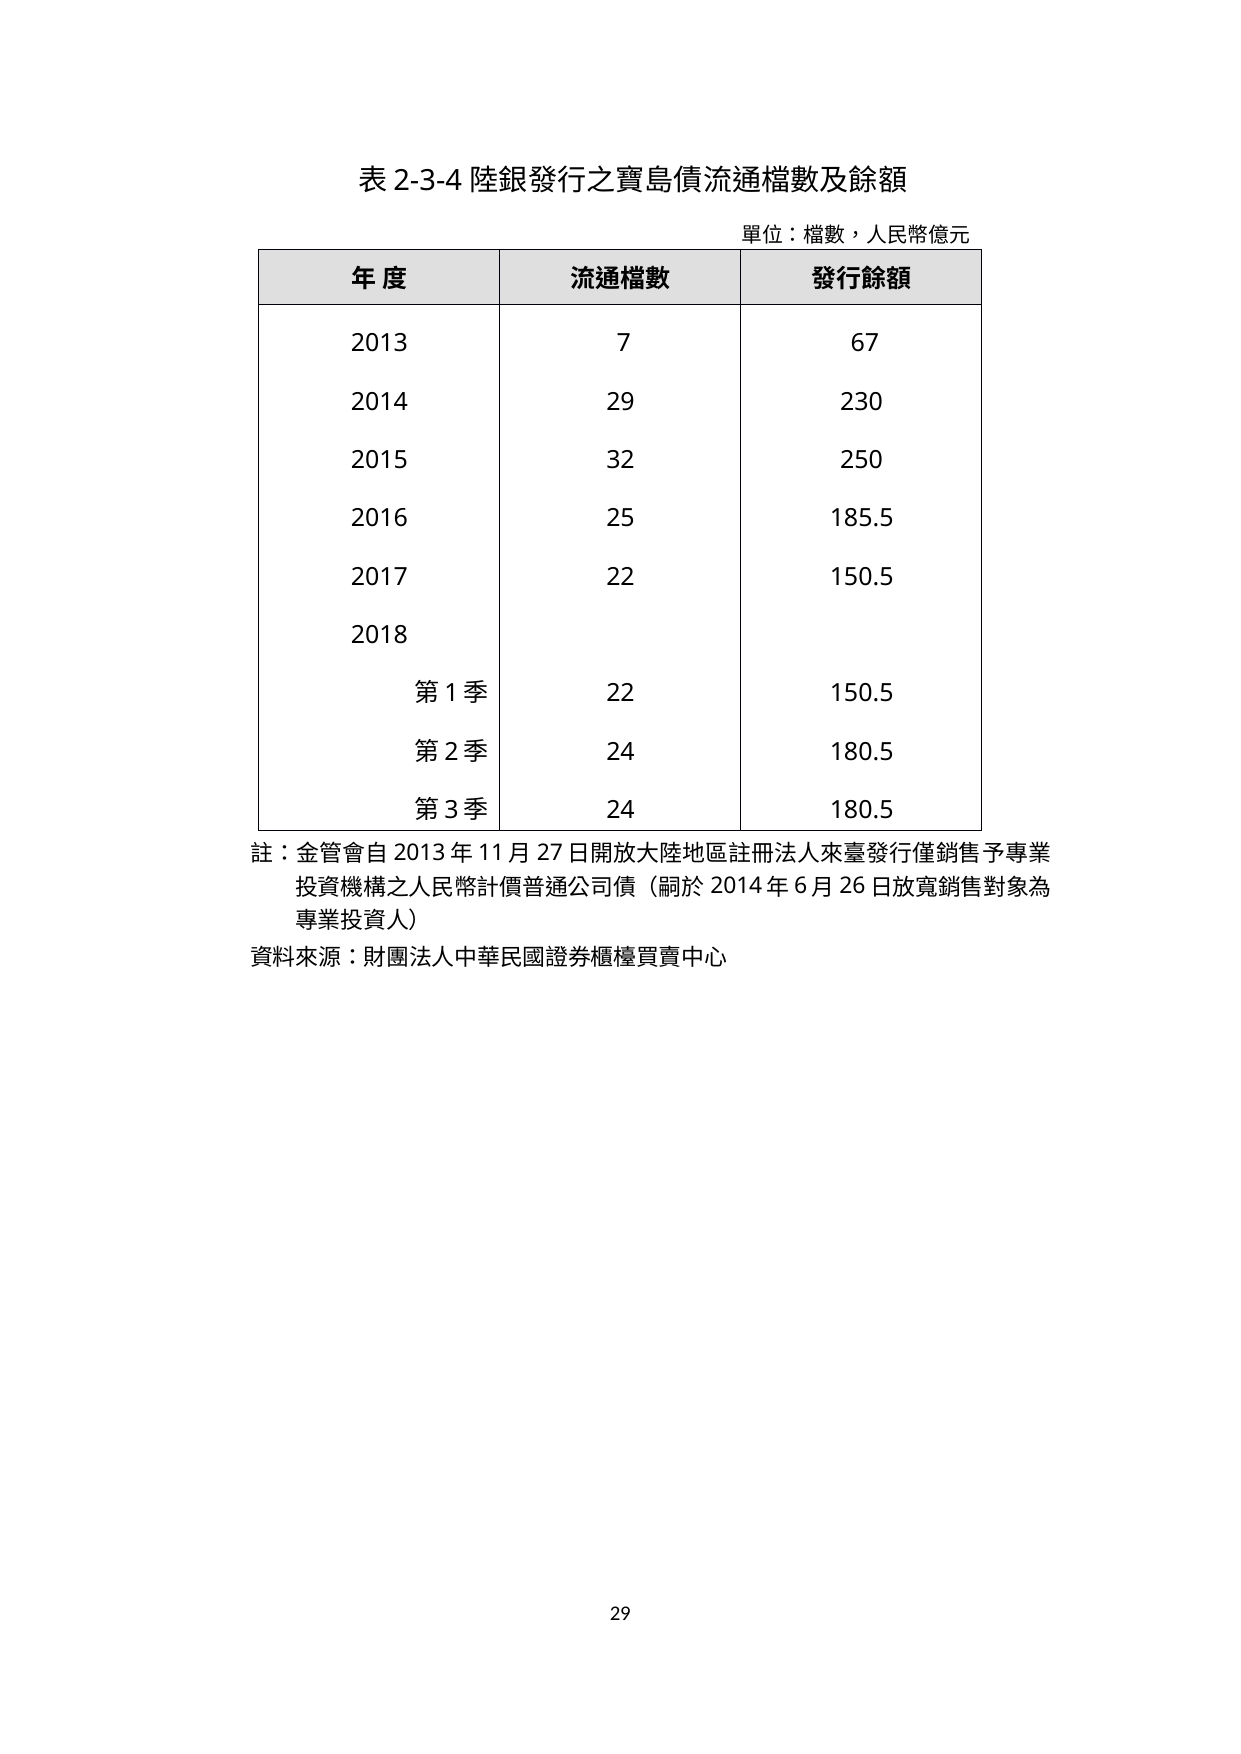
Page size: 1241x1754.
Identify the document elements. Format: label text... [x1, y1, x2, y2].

table_header 發行餘額 [741, 250, 981, 304]
text 資料來源：財團法人中華民國證券櫃檯買賣中心 [250, 939, 1053, 972]
table_cell 2013 2014 2015 2016 2017 2018 第1季 第2季 第3季 [259, 305, 499, 830]
table_cell 7 29 32 25 22 22 24 24 [500, 305, 740, 830]
text 註：金管會自2013年11月27日開放大陸地區註冊法人來臺發行僅銷售予專業投資機構之人民幣計價普通公司債（嗣於2014年6月26日放寬銷售對象為專業投資人） [250, 835, 1053, 935]
table_cell 67 230 250 185.5 150.5 150.5 180.5 180.5 [741, 305, 981, 830]
text 單位：檔數，人民幣億元 [187, 219, 970, 249]
table_header 流通檔數 [500, 250, 740, 304]
list 表2-3-4 陸銀發行之寶島債流通檔數及餘額 [187, 150, 1078, 200]
table_header 年 度 [259, 250, 499, 304]
